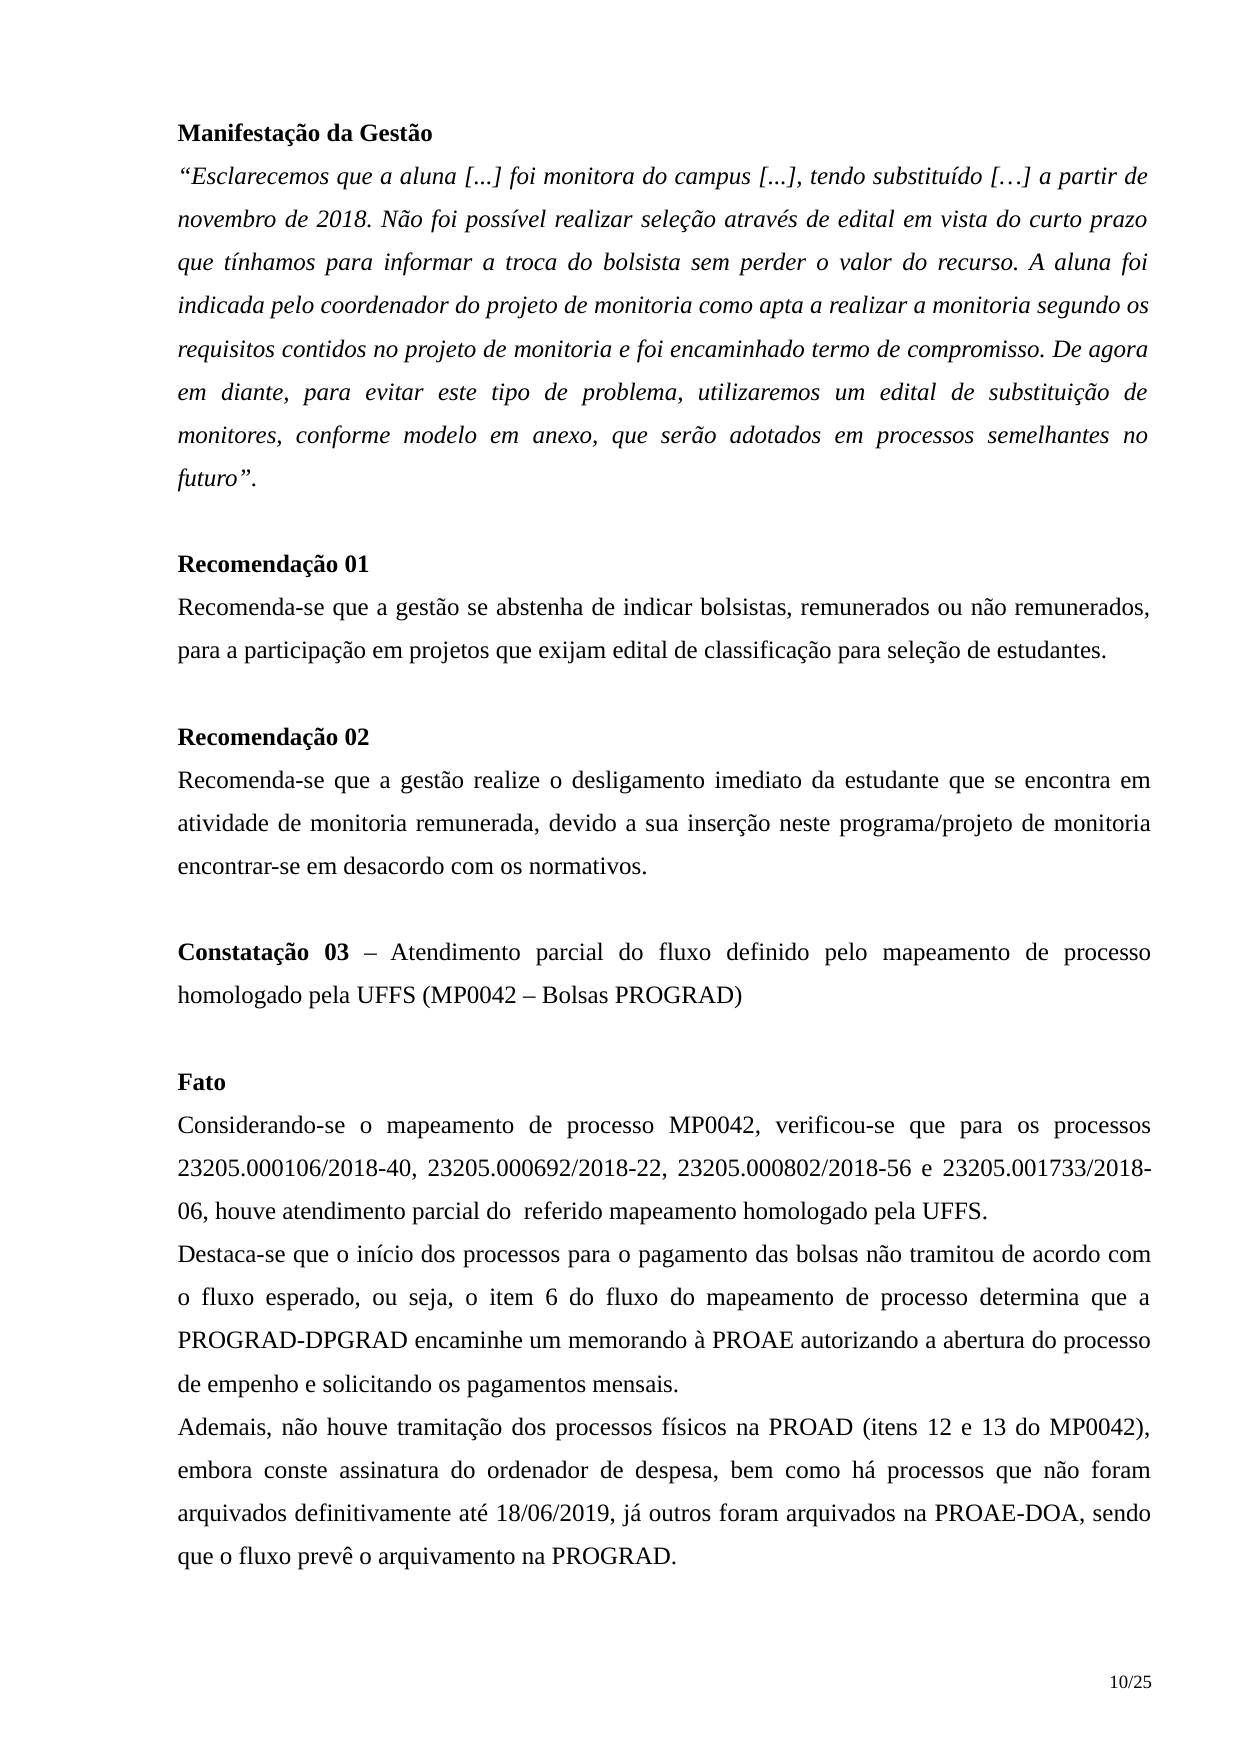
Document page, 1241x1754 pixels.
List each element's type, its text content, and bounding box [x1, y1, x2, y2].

text Recomendação 01 [177, 549, 1152, 578]
text Manifestação da Gestão [177, 118, 1152, 147]
text Ademais, não houve tramitação dos processos físicos na PROAD (itens 12 e 13 do MP0042), embora conste assinatura do ordenador de despesa, bem como há processos que não foram arquivados definitivamente até 18/06/2019, já outros foram arquivados na PROAE-DOA, sendo que o fluxo prevê o arquivamento na PROGRAD. [177, 1412, 1152, 1570]
text Recomenda-se que a gestão se abstenha de indicar bolsistas, remunerados ou não remunerados, para a participação em projetos que exijam edital de classificação para seleção de estudantes. [177, 592, 1152, 664]
text Recomenda-se que a gestão realize o desligamento imediato da estudante que se encontra em atividade de monitoria remunerada, devido a sua inserção neste programa/projeto de monitoria encontrar-se em desacordo com os normativos. [177, 765, 1152, 880]
text Constatação 03 – Atendimento parcial do fluxo definido pelo mapeamento de processo homologado pela UFFS (MP0042 – Bolsas PROGRAD) [177, 937, 1152, 1009]
text Recomendação 02 [177, 722, 1152, 751]
list “Esclarecemos que a aluna [...] foi monitora do campus [...], tendo substituído […] a partir de novembro de 2018. Não foi possível realizar seleção através de edital em vista do curto prazo que tínhamos para informar a troca do bolsista sem perder o valor do recurso. A aluna foi indicada pelo coordenador do projeto de monitoria como apta a realizar a monitoria segundo os requisitos contidos no projeto de monitoria e foi encaminhado termo de compromisso. De agora em diante, para evitar este tipo de problema, utilizaremos um edital de substituição de monitores, conforme modelo em anexo, que serão adotados em processos semelhantes no futuro”. [177, 161, 1152, 492]
text Destaca-se que o início dos processos para o pagamento das bolsas não tramitou de acordo com o fluxo esperado, ou seja, o item 6 do fluxo do mapeamento de processo determina que a PROGRAD-DPGRAD encaminhe um memorando à PROAE autorizando a abertura do processo de empenho e solicitando os pagamentos mensais. [177, 1239, 1152, 1397]
text Considerando-se o mapeamento de processo MP0042, verificou-se que para os processos 23205.000106/2018-40, 23205.000692/2018-22, 23205.000802/2018-56 e 23205.001733/2018-06, houve atendimento parcial do referido mapeamento homologado pela UFFS. [177, 1110, 1152, 1225]
text Fato [177, 1067, 1152, 1096]
